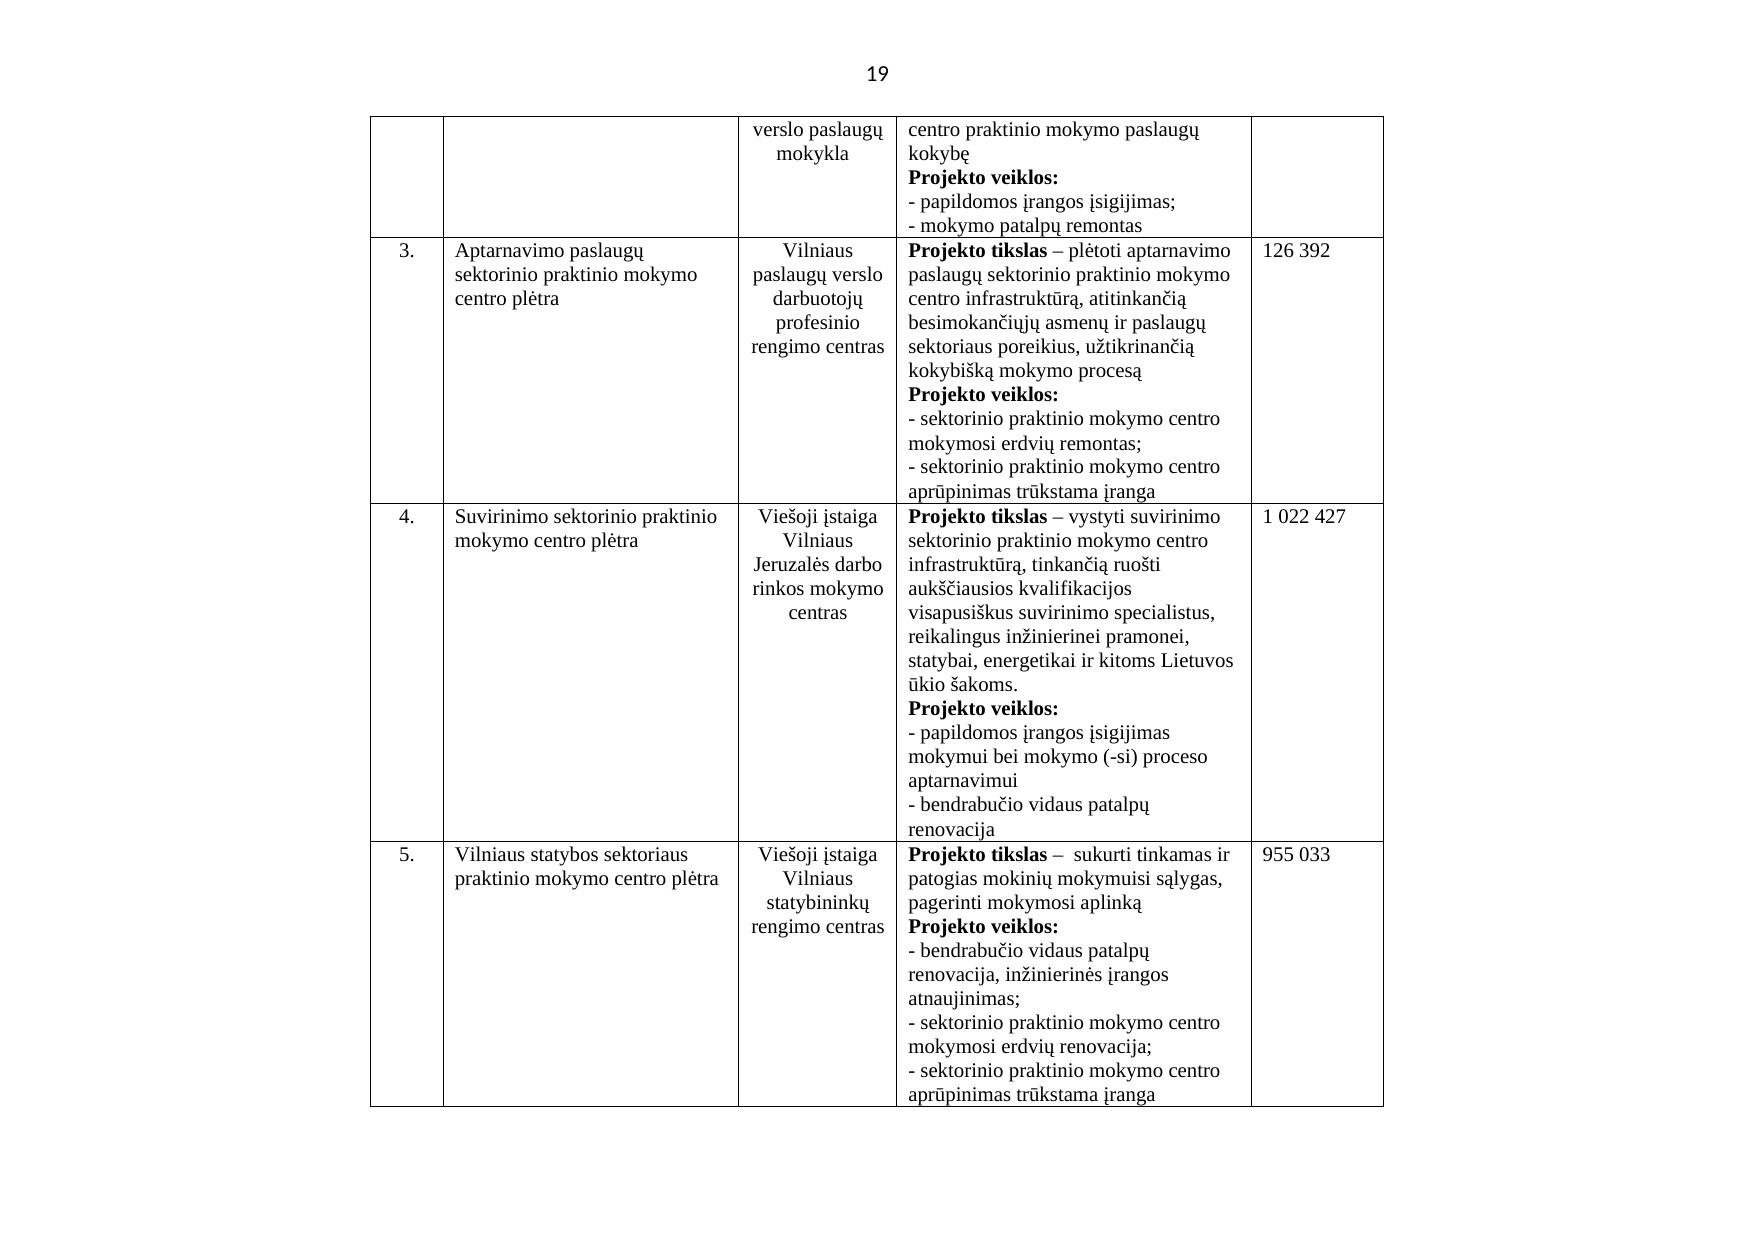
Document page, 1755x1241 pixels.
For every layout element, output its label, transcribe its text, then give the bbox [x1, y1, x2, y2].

table_cell 126 392 [1252, 238, 1383, 503]
table_cell Aptarnavimo paslaugų sektorinio praktinio mokymo centro plėtra [444, 238, 738, 503]
table_cell verslo paslaugų mokykla [739, 117, 896, 237]
table_cell 1 022 427 [1252, 504, 1383, 841]
table_cell Viešoji įstaiga Vilniaus Jeruzalės darbo rinkos mokymo centras [739, 504, 896, 841]
table_cell 4. [371, 504, 443, 841]
table_cell 955 033 [1252, 842, 1383, 1106]
table_cell Projekto tikslas – sukurti tinkamas ir patogias mokinių mokymuisi sąlygas, pagerinti mokymosi aplinką Projekto veiklos: - bendrabučio vidaus patalpų renovacija, inžinierinės įrangos atnaujinimas; - sektorinio praktinio mokymo centro mokymosi erdvių renovacija; - sektorinio praktinio mokymo centro aprūpinimas trūkstama įranga [897, 842, 1251, 1106]
table_cell [444, 117, 738, 237]
table_cell Projekto tikslas – plėtoti aptarnavimo paslaugų sektorinio praktinio mokymo centro infrastruktūrą, atitinkančią besimokančiųjų asmenų ir paslaugų sektoriaus poreikius, užtikrinančią kokybišką mokymo procesą Projekto veiklos: - sektorinio praktinio mokymo centro mokymosi erdvių remontas; - sektorinio praktinio mokymo centro aprūpinimas trūkstama įranga [897, 238, 1251, 503]
table_cell Suvirinimo sektorinio praktinio mokymo centro plėtra [444, 504, 738, 841]
table_cell Projekto tikslas – vystyti suvirinimo sektorinio praktinio mokymo centro infrastruktūrą, tinkančią ruošti aukščiausios kvalifikacijos visapusiškus suvirinimo specialistus, reikalingus inžinierinei pramonei, statybai, energetikai ir kitoms Lietuvos ūkio šakoms. Projekto veiklos: - papildomos įrangos įsigijimas mokymui bei mokymo (-si) proceso aptarnavimui - bendrabučio vidaus patalpų renovacija [897, 504, 1251, 841]
table_cell Vilniaus statybos sektoriaus praktinio mokymo centro plėtra [444, 842, 738, 1106]
table_cell Viešoji įstaiga Vilniaus statybininkų rengimo centras [739, 842, 896, 1106]
table_cell 3. [371, 238, 443, 503]
table_cell 5. [371, 842, 443, 1106]
table_cell centro praktinio mokymo paslaugų kokybę Projekto veiklos: - papildomos įrangos įsigijimas; - mokymo patalpų remontas [897, 117, 1251, 237]
table_cell [371, 117, 443, 237]
table_cell [1252, 117, 1383, 237]
table_cell Vilniaus paslaugų verslo darbuotojų profesinio rengimo centras [739, 238, 896, 503]
